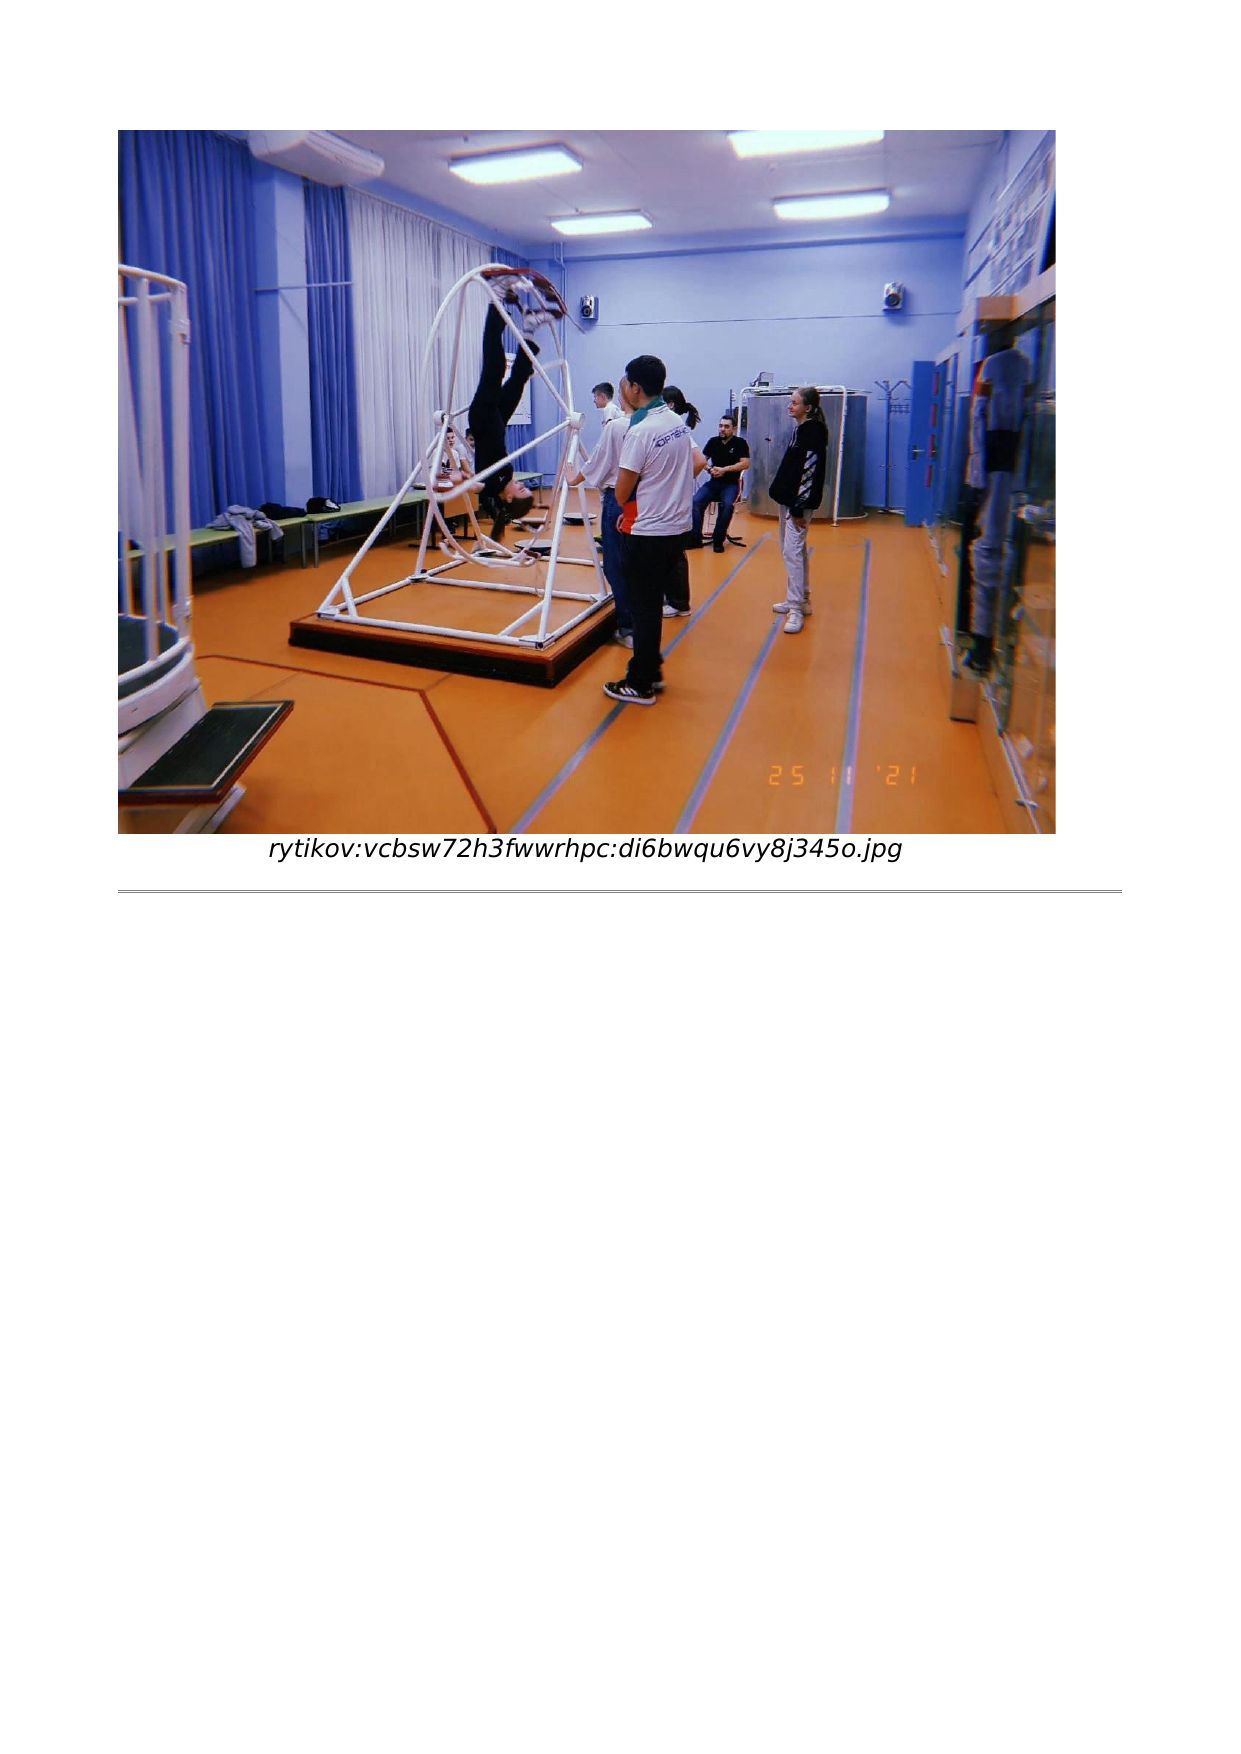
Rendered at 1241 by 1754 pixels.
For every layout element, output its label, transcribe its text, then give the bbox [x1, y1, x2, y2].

text rytikov:vcbsw72h3fwwrhpc:di6bwqu6vy8j345o.jpg [118, 834, 1056, 863]
picture [118, 130, 1056, 834]
